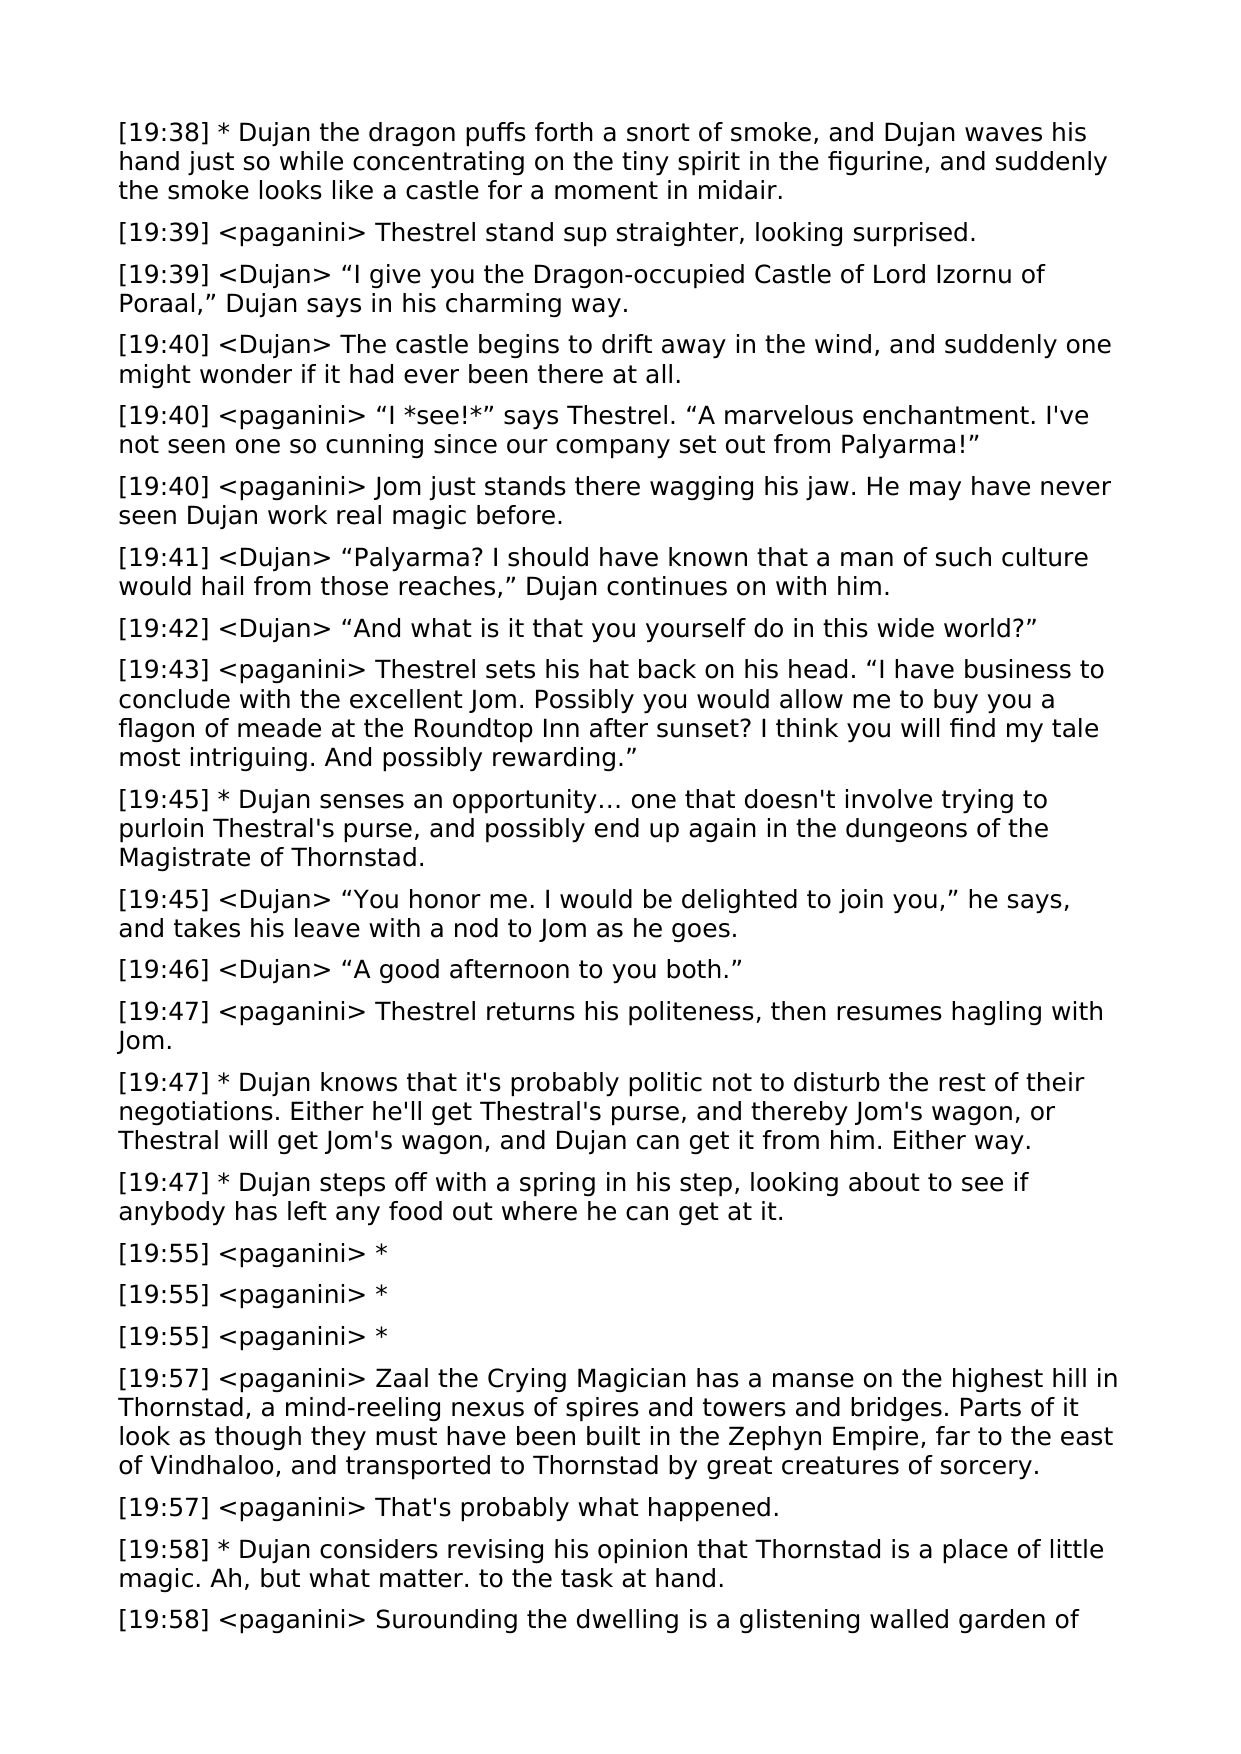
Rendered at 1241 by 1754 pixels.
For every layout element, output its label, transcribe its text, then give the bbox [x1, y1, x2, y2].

text [19:39] <Dujan> “I give you the Dragon-occupied Castle of Lord Izornu of Poraal,” Dujan says in his charming way. [118, 260, 1122, 318]
text [19:42] <Dujan> “And what is it that you yourself do in this wide world?” [118, 614, 1122, 643]
text [19:41] <Dujan> “Palyarma? I should have known that a man of such culture would hail from those reaches,” Dujan continues on with him. [118, 543, 1122, 601]
text [19:40] <paganini> Jom just stands there wagging his jaw. He may have never seen Dujan work real magic before. [118, 472, 1122, 531]
text [19:40] <paganini> “I *see!*” says Thestrel. “A marvelous enchantment. I've not seen one so cunning since our company set out from Palyarma!” [118, 401, 1122, 460]
text [19:40] <Dujan> The castle begins to drift away in the wind, and suddenly one might wonder if it had ever been there at all. [118, 331, 1122, 389]
text [19:55] <paganini> * [118, 1239, 1122, 1268]
text [19:55] <paganini> * [118, 1281, 1122, 1310]
text [19:55] <paganini> * [118, 1322, 1122, 1351]
text [19:45] * Dujan senses an opportunity… one that doesn't involve trying to purloin Thestral's purse, and possibly end up again in the dungeons of the Magistrate of Thornstad. [118, 785, 1122, 872]
text [19:58] * Dujan considers revising his opinion that Thornstad is a place of little magic. Ah, but what matter. to the task at hand. [118, 1535, 1122, 1593]
text [19:45] <Dujan> “You honor me. I would be delighted to join you,” he says, and takes his leave with a nod to Jom as he goes. [118, 885, 1122, 943]
text [19:58] <paganini> Surounding the dwelling is a glistening walled garden of [118, 1606, 1122, 1635]
text [19:47] <paganini> Thestrel returns his politeness, then resumes hagling with Jom. [118, 997, 1122, 1056]
text [19:39] <paganini> Thestrel stand sup straighter, looking surprised. [118, 218, 1122, 247]
text [19:47] * Dujan steps off with a spring in his step, looking about to see if anybody has left any food out where he can get at it. [118, 1168, 1122, 1226]
text [19:47] * Dujan knows that it's probably politic not to disturb the rest of their negotiations. Either he'll get Thestral's purse, and thereby Jom's wagon, or Thestral will get Jom's wagon, and Dujan can get it from him. Either way. [118, 1068, 1122, 1156]
text [19:46] <Dujan> “A good afternoon to you both.” [118, 956, 1122, 985]
text [19:38] * Dujan the dragon puffs forth a snort of smoke, and Dujan waves his hand just so while concentrating on the tiny spirit in the figurine, and suddenly the smoke looks like a castle for a moment in midair. [118, 118, 1122, 206]
text [19:57] <paganini> Zaal the Crying Magician has a manse on the highest hill in Thornstad, a mind-reeling nexus of spires and towers and bridges. Parts of it look as though they must have been built in the Zephyn Empire, far to the east of Vindhaloo, and transported to Thornstad by great creatures of sorcery. [118, 1364, 1122, 1481]
text [19:43] <paganini> Thestrel sets his hat back on his head. “I have business to conclude with the excellent Jom. Possibly you would allow me to buy you a flagon of meade at the Roundtop Inn after sunset? I think you will find my tale most intriguing. And possibly rewarding.” [118, 656, 1122, 772]
text [19:57] <paganini> That's probably what happened. [118, 1493, 1122, 1522]
